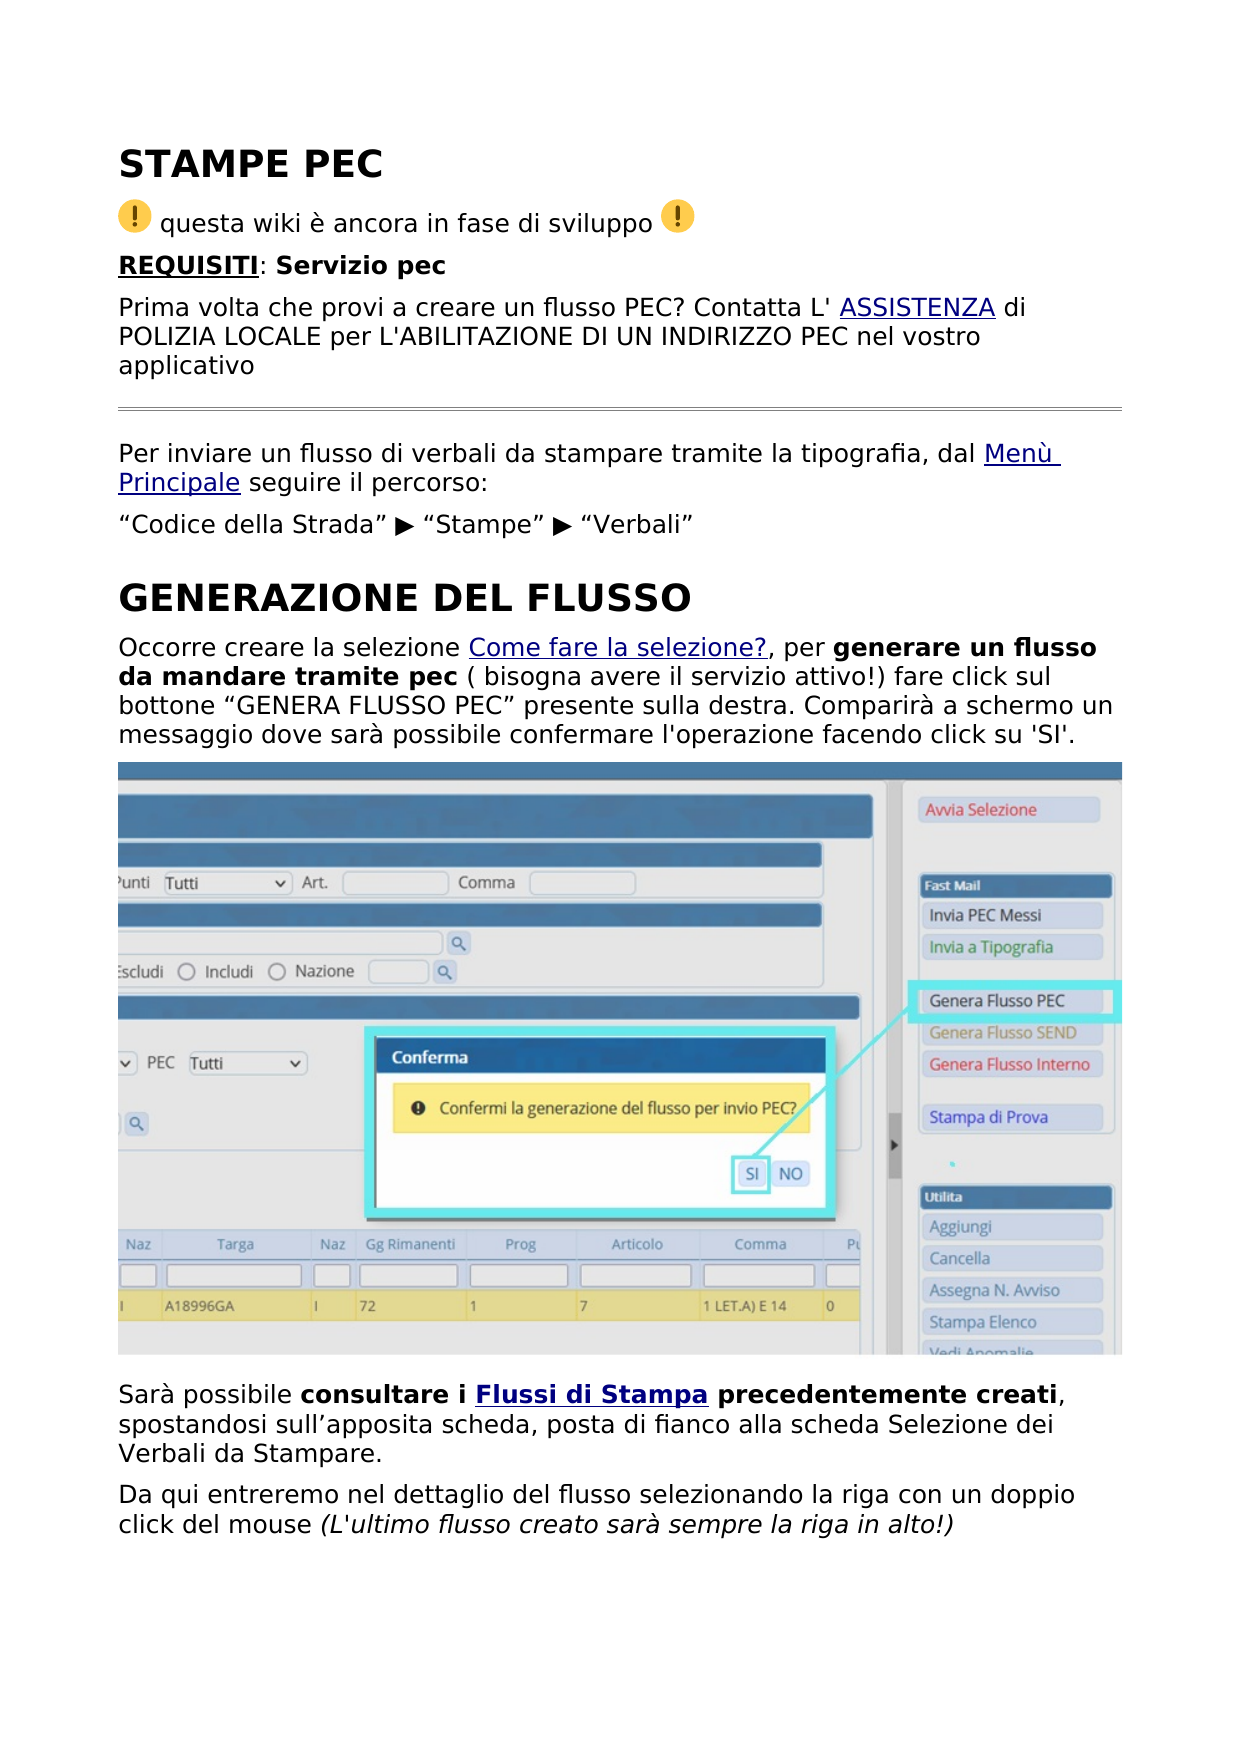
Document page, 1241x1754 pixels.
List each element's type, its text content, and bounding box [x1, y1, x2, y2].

text REQUISITI: Servizio pec [118, 251, 1122, 280]
text Occorre creare la selezione Come fare la selezione?, per generare un flusso da mandare tramite pec ( bisogna avere il servizio attivo!) fare click sul bottone “GENERA FLUSSO PEC” presente sulla destra. Comparirà a schermo un messaggio dove sarà possibile confermare l'operazione facendo click su 'SI'. [118, 633, 1122, 749]
text Sarà possibile consultare i Flussi di Stampa precedentemente creati, spostandosi sull’apposita scheda, posta di fianco alla scheda Selezione dei Verbali da Stampare. [118, 1381, 1122, 1468]
text Da qui entreremo nel dettaglio del flusso selezionando la riga con un doppio click del mouse (L'ultimo flusso creato sarà sempre la riga in alto!) [118, 1481, 1122, 1539]
subtitle STAMPE PEC [118, 143, 1122, 187]
text questa wiki è ancora in fase di sviluppo [118, 199, 1122, 239]
subtitle GENERAZIONE DEL FLUSSO [118, 577, 1122, 620]
text Per inviare un flusso di verbali da stampare tramite la tipografia, dal Menù Principale seguire il percorso: [118, 439, 1122, 497]
text Prima volta che provi a creare un flusso PEC? Contatta L' ASSISTENZA di POLIZIA LOCALE per L'ABILITAZIONE DI UN INDIRIZZO PEC nel vostro applicativo [118, 293, 1122, 380]
picture [118, 762, 1123, 1381]
text “Codice della Strada” ▶ “Stampe” ▶ “Verbali” [118, 510, 1122, 539]
